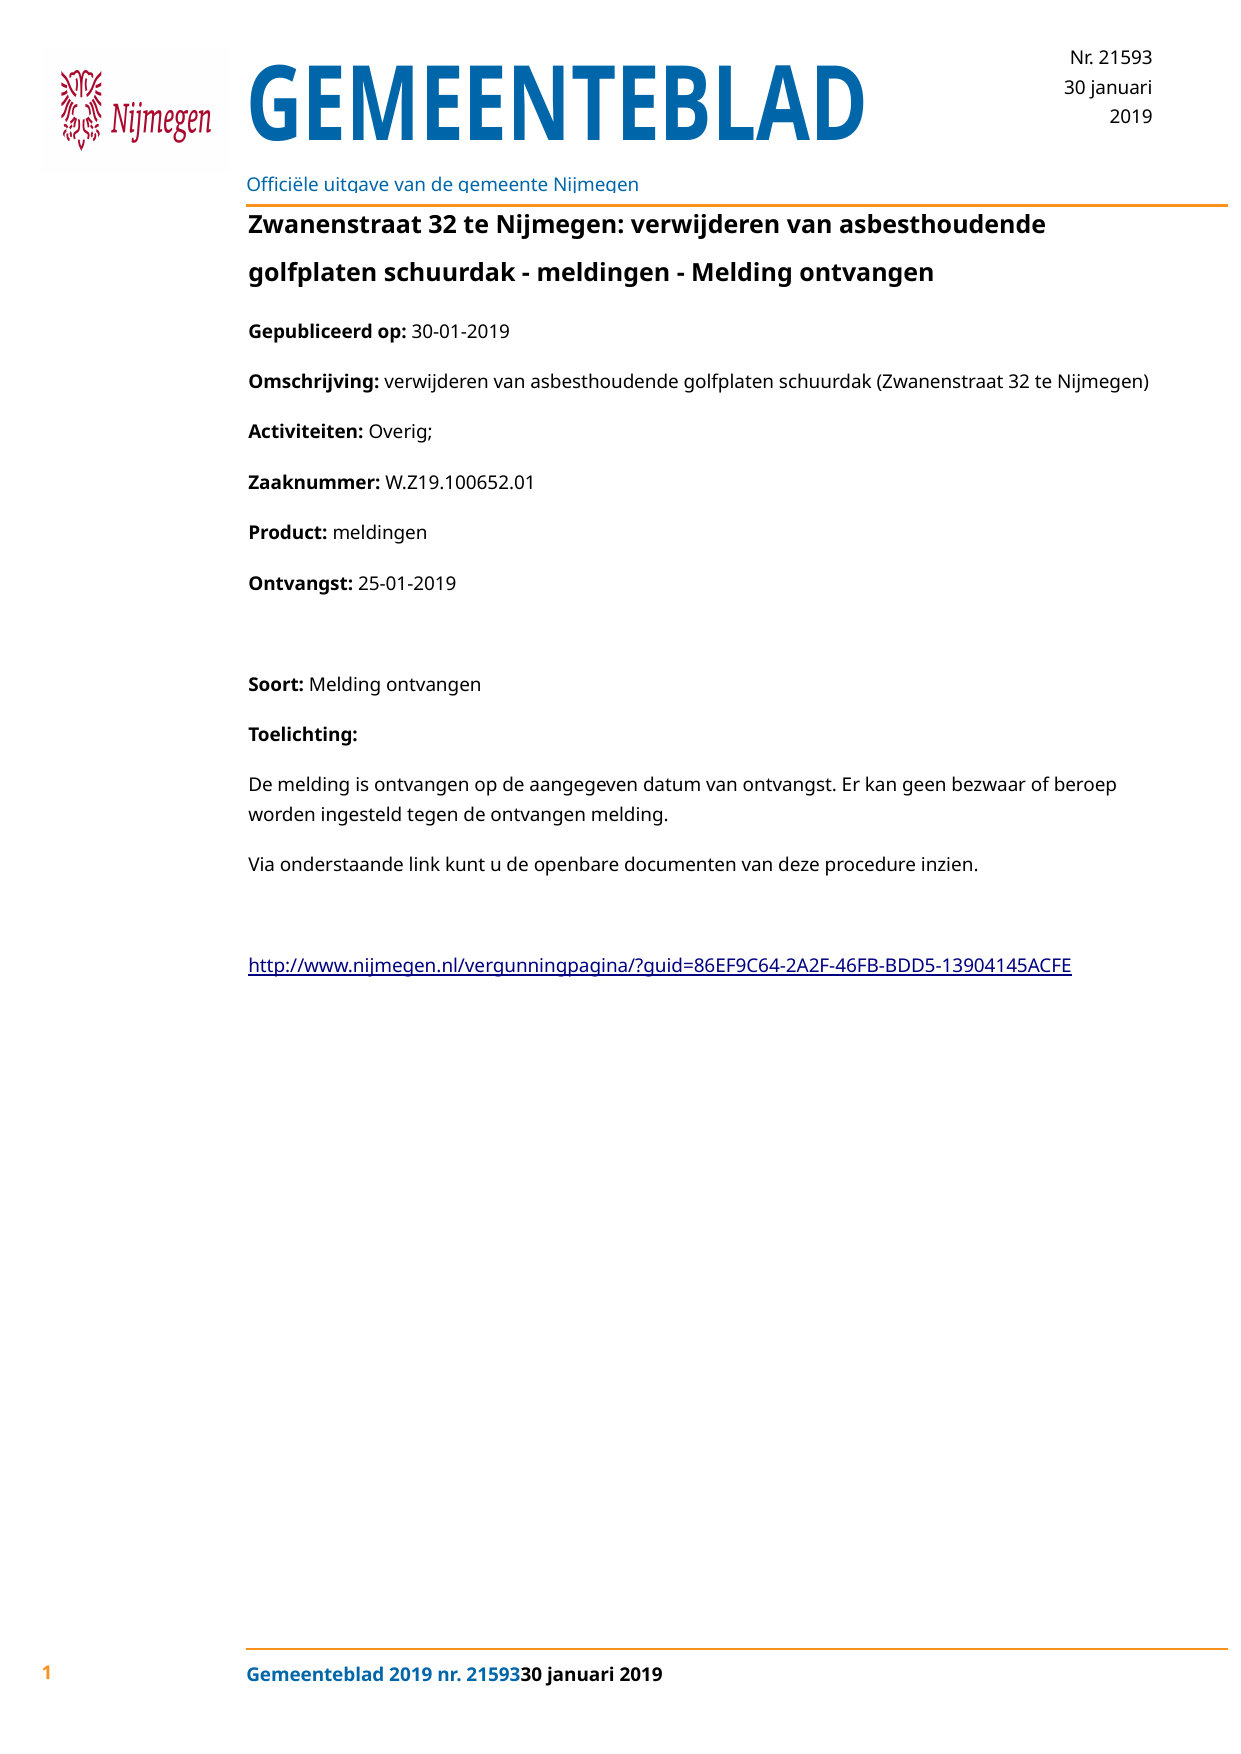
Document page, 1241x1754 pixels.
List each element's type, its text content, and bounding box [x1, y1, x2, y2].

text Zwanenstraat 32 te Nijmegen: verwijderen van asbesthoudende golfplaten schuurdak - meldingen - Melding ontvangen [248, 207, 1152, 288]
text Via onderstaande link kunt u de openbare documenten van deze procedure inzien. [248, 852, 1152, 877]
text Zaaknummer: W.Z19.100652.01 [248, 469, 1152, 495]
text Omschrijving: verwijderen van asbesthoudende golfplaten schuurdak (Zwanenstraat 32 te Nijmegen) [248, 368, 1152, 394]
text Activiteiten: Overig; [248, 419, 1152, 444]
text http://www.nijmegen.nl/vergunningpagina/?guid=86EF9C64-2A2F-46FB-BDD5-13904145ACFE [248, 952, 1152, 978]
text Toelichting: [248, 721, 1152, 747]
text Ontvangst: 25-01-2019 [248, 570, 1152, 596]
text Soort: Melding ontvangen [248, 671, 1152, 697]
text De melding is ontvangen op de aangegeven datum van ontvangst. Er kan geen bezwaar of beroep worden ingesteld tegen de ontvangen melding. [248, 772, 1152, 827]
text Product: meldingen [248, 519, 1152, 545]
text Gepubliceerd op: 30-01-2019 [248, 318, 1152, 344]
picture [41, 47, 231, 172]
